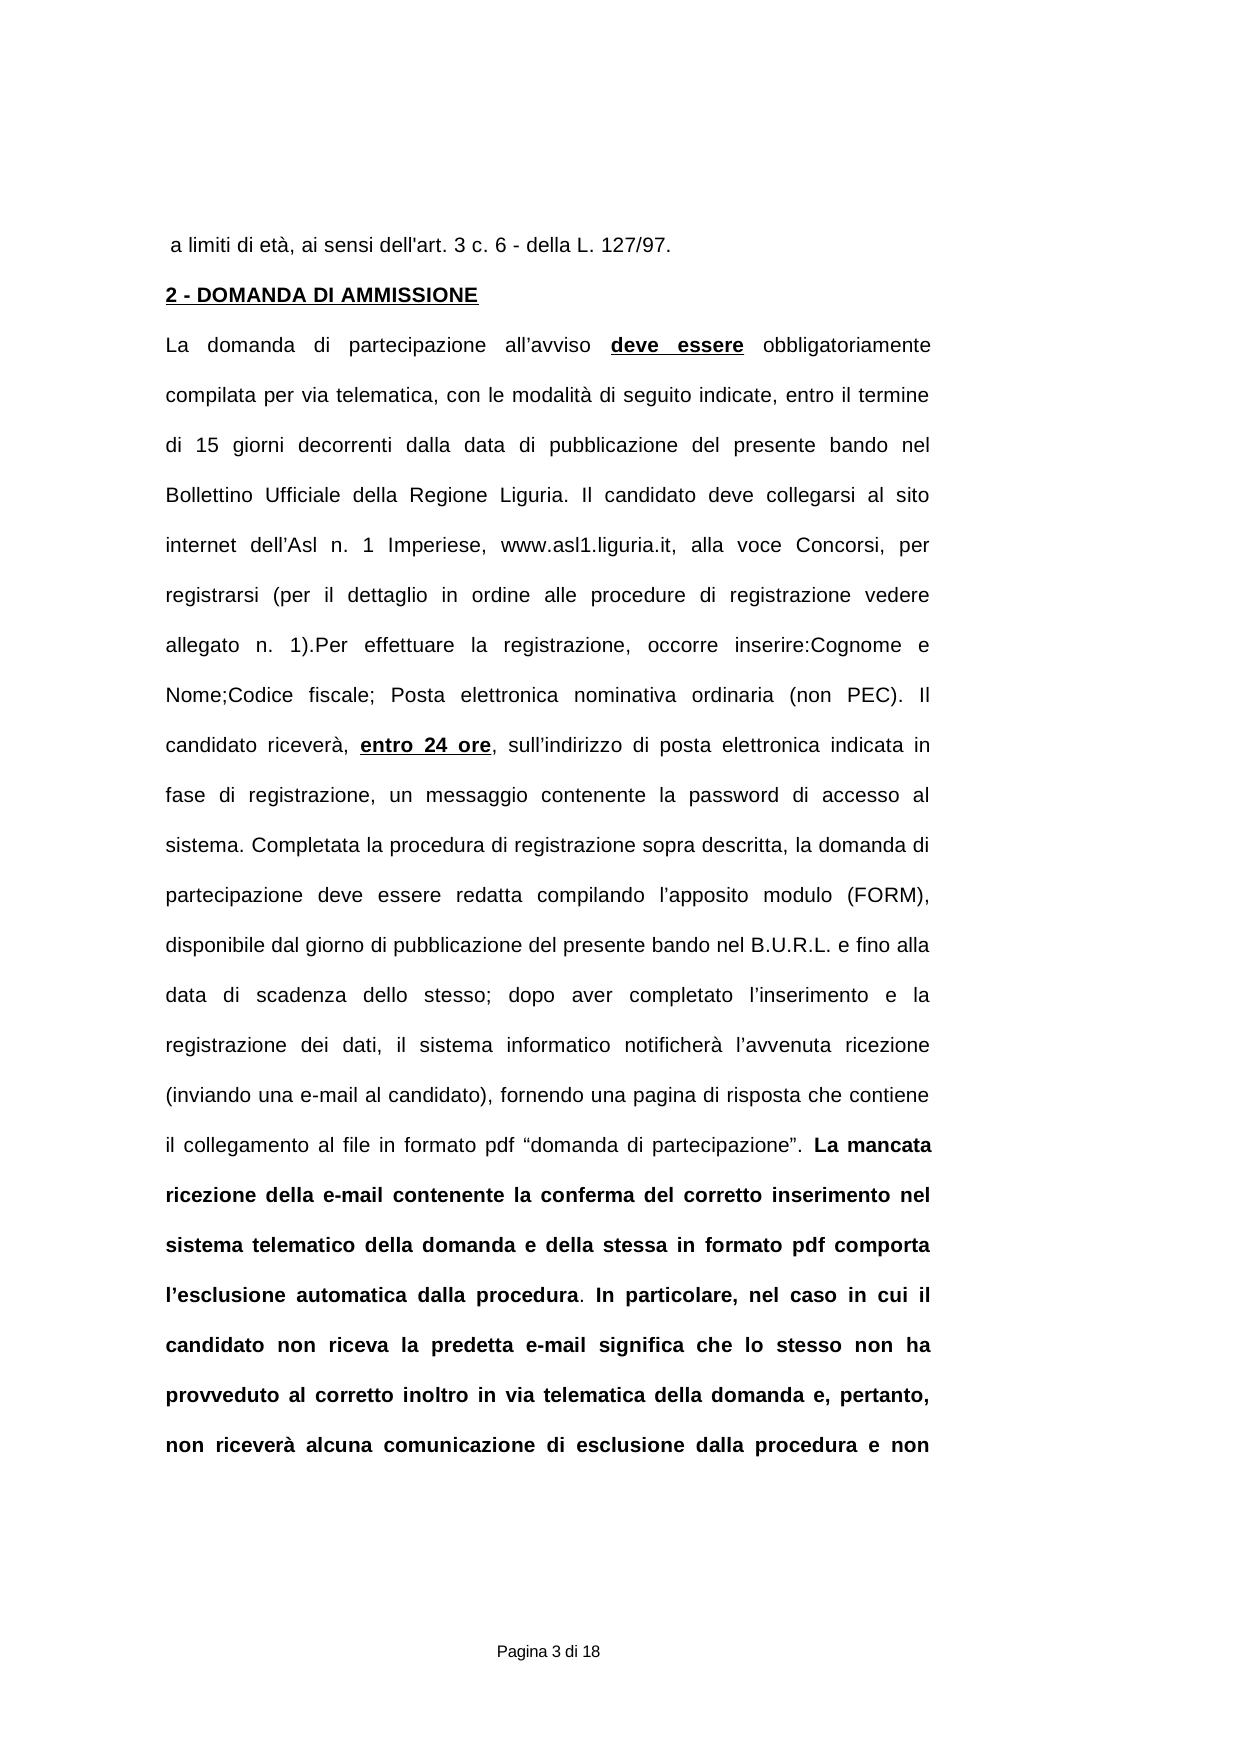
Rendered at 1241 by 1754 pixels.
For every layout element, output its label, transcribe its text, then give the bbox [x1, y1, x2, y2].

text La domanda di partecipazione all’avviso deve essere obbligatoriamente compilata per via telematica, con le modalità di seguito indicate, entro il termine di 15 giorni decorrenti dalla data di pubblicazione del presente bando nel Bollettino Ufficiale della Regione Liguria. Il candidato deve collegarsi al sito internet dell’Asl n. 1 Imperiese, www.asl1.liguria.it, alla voce Concorsi, per registrarsi (per il dettaglio in ordine alle procedure di registrazione vedere allegato n. 1).Per effettuare la registrazione, occorre inserire:Cognome e Nome;Codice fiscale; Posta elettronica nominativa ordinaria (non PEC). Il candidato riceverà, entro 24 ore, sull’indirizzo di posta elettronica indicata in fase di registrazione, un messaggio contenente la password di accesso al sistema. Completata la procedura di registrazione sopra descritta, la domanda di partecipazione deve essere redatta compilando l’apposito modulo (FORM), disponibile dal giorno di pubblicazione del presente bando nel B.U.R.L. e fino alla data di scadenza dello stesso; dopo aver completato l’inserimento e la registrazione dei dati, il sistema informatico notificherà l’avvenuta ricezione (inviando una e-mail al candidato), fornendo una pagina di risposta che contiene il collegamento al file in formato pdf “domanda di partecipazione”. La mancata ricezione della e-mail contenente la conferma del corretto inserimento nel sistema telematico della domanda e della stessa in formato pdf comporta l’esclusione automatica dalla procedura. In particolare, nel caso in cui il candidato non riceva la predetta e-mail significa che lo stesso non ha provveduto al corretto inoltro in via telematica della domanda e, pertanto, non riceverà alcuna comunicazione di esclusione dalla procedura e non [165, 307, 931, 1457]
text a limiti di età, ai sensi dell'art. 3 c. 6 - della L. 127/97. [170, 207, 931, 257]
text 2 - DOMANDA DI AMMISSIONE [165, 257, 931, 307]
